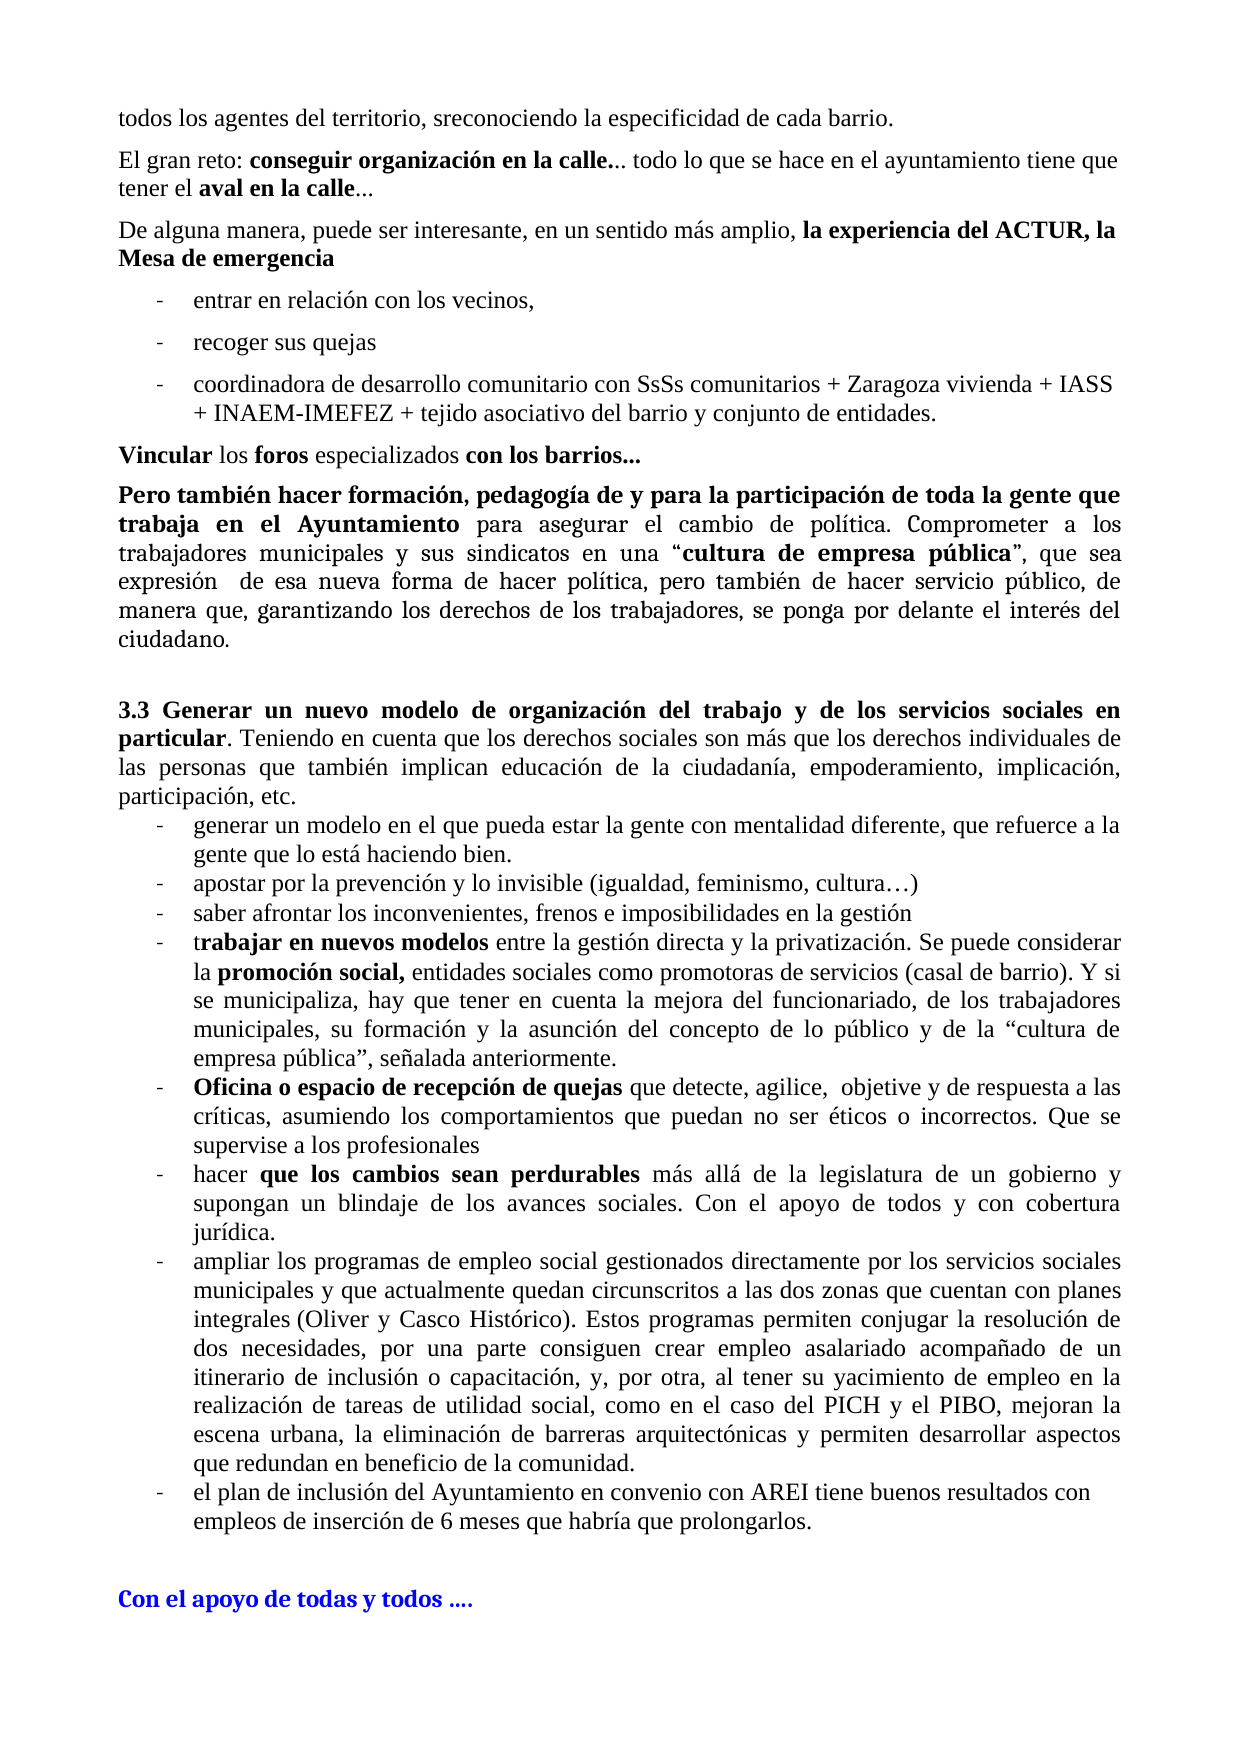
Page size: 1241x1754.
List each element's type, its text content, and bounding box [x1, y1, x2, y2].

text Pero también hacer formación, pedagogía de y para la participación de toda la gente que trabaja en el Ayuntamiento para asegurar el cambio de política. Comprometer a los trabajadores municipales y sus sindicatos en una “cultura de empresa pública”, que sea expresión de esa nueva forma de hacer política, pero también de hacer servicio público, de manera que, garantizando los derechos de los trabajadores, se ponga por delante el interés del ciudadano. [118, 481, 1122, 653]
list saber afrontar los inconvenientes, frenos e imposibilidades en la gestión [156, 898, 1122, 927]
list coordinadora de desarrollo comunitario con SsSs comunitarios + Zaragoza vivienda + IASS + INAEM-IMEFEZ + tejido asociativo del barrio y conjunto de entidades. [156, 369, 1122, 427]
list entrar en relación con los vecinos, [156, 285, 1122, 314]
text Con el apoyo de todas y todos …. [118, 1585, 1122, 1613]
list apostar por la prevención y lo invisible (igualdad, feminismo, cultura…) [156, 868, 1122, 898]
text todos los agentes del territorio, sreconociendo la especificidad de cada barrio. [118, 103, 1122, 132]
text De alguna manera, puede ser interesante, en un sentido más amplio, la experiencia del ACTUR, la Mesa de emergencia [118, 215, 1122, 272]
list recoger sus quejas [156, 327, 1122, 356]
list hacer que los cambios sean perdurables más allá de la legislatura de un gobierno y supongan un blindaje de los avances sociales. Con el apoyo de todos y con cobertura jurídica. [156, 1159, 1122, 1246]
text 3.3 Generar un nuevo modelo de organización del trabajo y de los servicios sociales en particular. Teniendo en cuenta que los derechos sociales son más que los derechos individuales de las personas que también implican educación de la ciudadanía, empoderamiento, implicación, participación, etc. [118, 695, 1122, 810]
list el plan de inclusión del Ayuntamiento en convenio con AREI tiene buenos resultados con empleos de inserción de 6 meses que habría que prolongarlos. [156, 1477, 1122, 1535]
list generar un modelo en el que pueda estar la gente con mentalidad diferente, que refuerce a la gente que lo está haciendo bien. [156, 810, 1122, 868]
list ampliar los programas de empleo social gestionados directamente por los servicios sociales municipales y que actualmente quedan circunscritos a las dos zonas que cuentan con planes integrales (Oliver y Casco Histórico). Estos programas permiten conjugar la resolución de dos necesidades, por una parte consiguen crear empleo asalariado acompañado de un itinerario de inclusión o capacitación, y, por otra, al tener su yacimiento de empleo en la realización de tareas de utilidad social, como en el caso del PICH y el PIBO, mejoran la escena urbana, la eliminación de barreras arquitectónicas y permiten desarrollar aspectos que redundan en beneficio de la comunidad. [156, 1246, 1122, 1477]
text Vincular los foros especializados con los barrios... [118, 440, 1122, 468]
text El gran reto: conseguir organización en la calle... todo lo que se hace en el ayuntamiento tiene que tener el aval en la calle... [118, 145, 1122, 202]
list trabajar en nuevos modelos entre la gestión directa y la privatización. Se puede considerar la promoción social, entidades sociales como promotoras de servicios (casal de barrio). Y si se municipaliza, hay que tener en cuenta la mejora del funcionariado, de los trabajadores municipales, su formación y la asunción del concepto de lo público y de la “cultura de empresa pública”, señalada anteriormente. [156, 927, 1122, 1072]
list Oficina o espacio de recepción de quejas que detecte, agilice, objetive y de respuesta a las críticas, asumiendo los comportamientos que puedan no ser éticos o incorrectos. Que se supervise a los profesionales [156, 1072, 1122, 1159]
